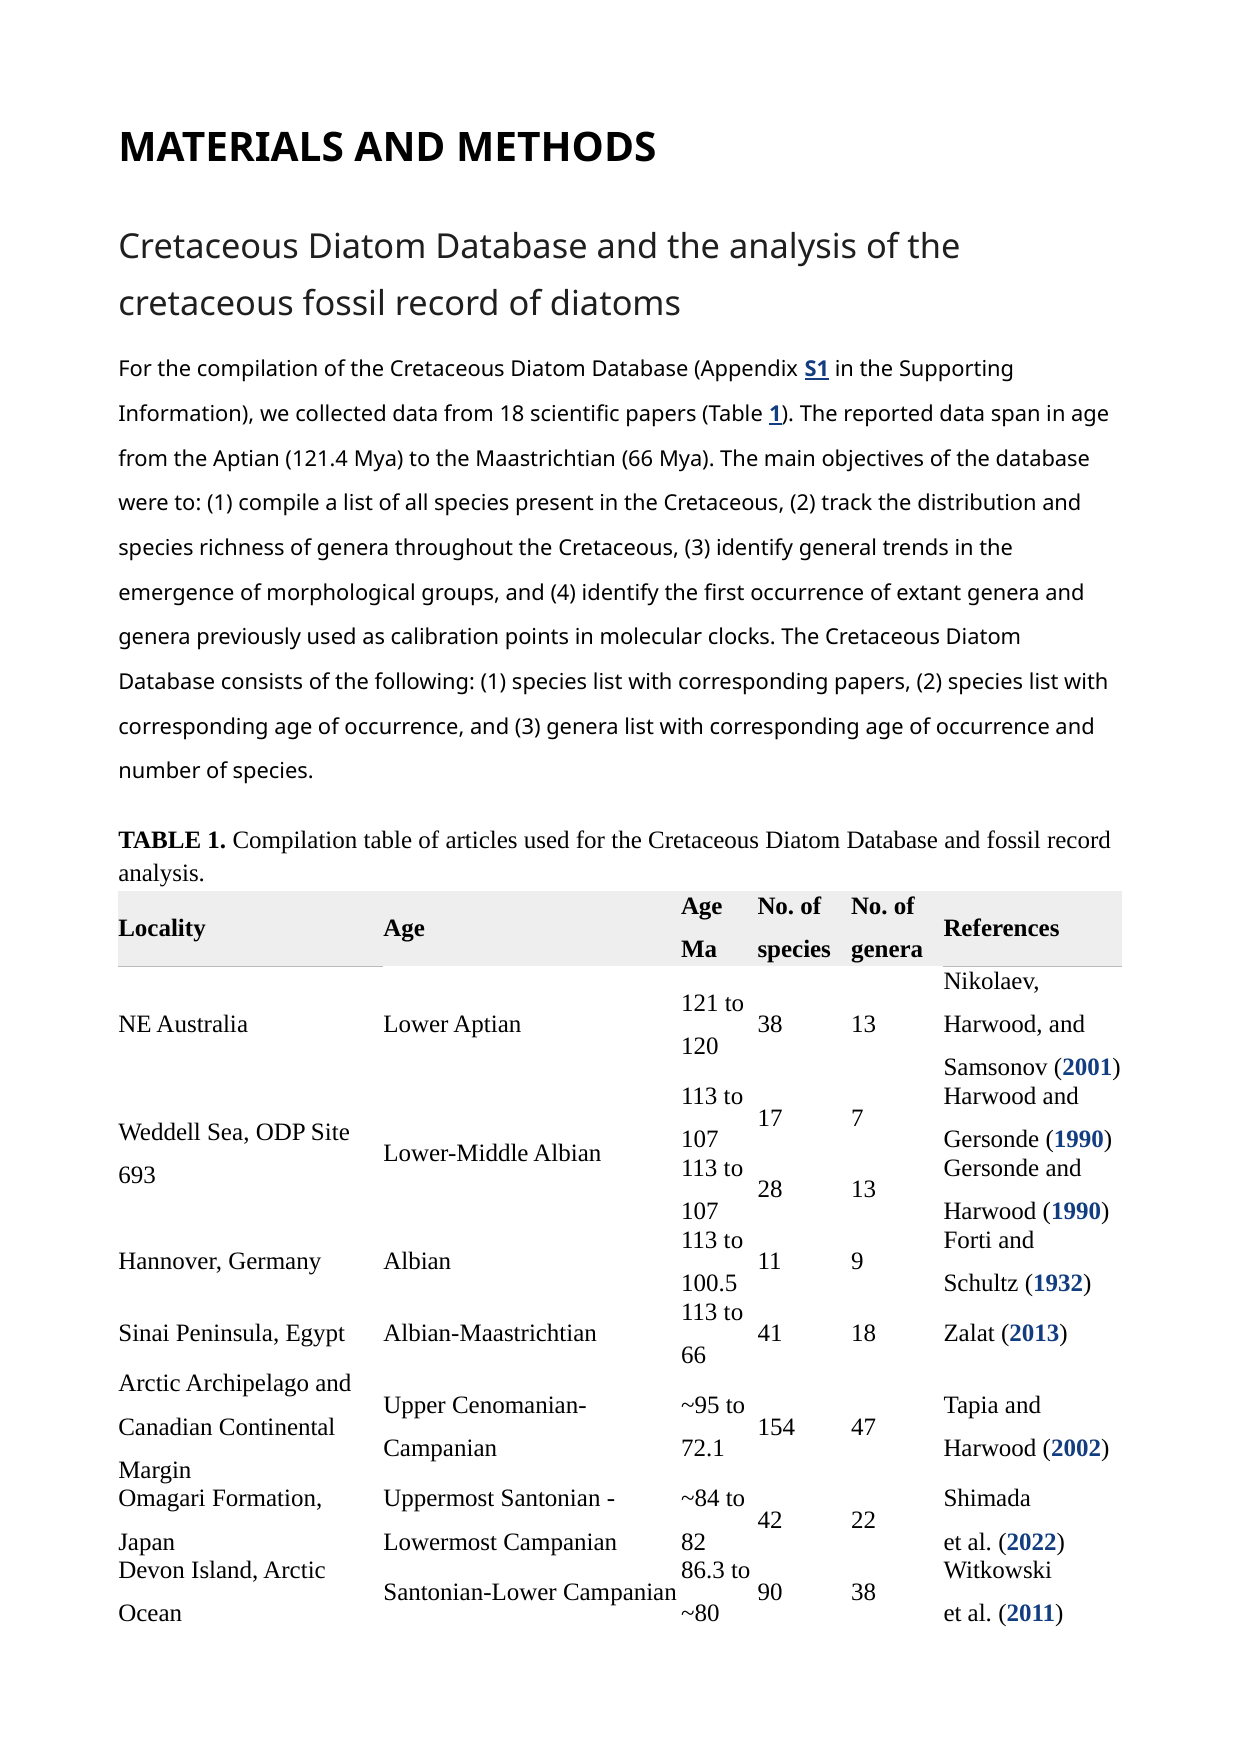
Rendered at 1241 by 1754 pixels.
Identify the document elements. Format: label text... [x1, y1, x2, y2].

table_cell Tapia and Harwood (2002) [943, 1369, 1122, 1483]
table_cell Hannover, Germany [118, 1225, 383, 1297]
table_cell Nikolaev, Harwood, and Samsonov (2001) [943, 967, 1122, 1081]
table_header No. of genera [851, 891, 943, 966]
table_cell Forti and Schultz (1932) [943, 1225, 1122, 1297]
table_cell 47 [851, 1369, 943, 1483]
table_cell ~95 to 72.1 [681, 1369, 757, 1483]
table_cell 154 [757, 1369, 851, 1483]
table_cell 13 [851, 966, 943, 1081]
table_header Age Ma [681, 891, 757, 966]
table_cell 17 [757, 1081, 851, 1153]
table_cell Sinai Peninsula, Egypt [118, 1297, 383, 1368]
table_cell 7 [851, 1081, 943, 1153]
table_cell 42 [757, 1484, 851, 1555]
table_cell 121 to 120 [681, 966, 757, 1081]
table_cell Albian-Maastrichtian [383, 1297, 681, 1368]
table_cell 113 to 66 [681, 1297, 757, 1368]
table_cell ~84 to 82 [681, 1484, 757, 1555]
table_cell Omagari Formation, Japan [118, 1484, 383, 1555]
subtitle Cretaceous Diatom Database and the analysis of the cretaceous fossil record of diatoms [118, 222, 1122, 325]
table_cell 11 [757, 1225, 851, 1297]
table_cell NE Australia [118, 967, 383, 1081]
table_cell Harwood and Gersonde (1990) [943, 1081, 1122, 1153]
table_cell Albian [383, 1225, 681, 1297]
table_cell Shimada et al. (2022) [943, 1484, 1122, 1555]
table_header Age [383, 891, 681, 966]
table_cell 113 to 107 [681, 1081, 757, 1153]
table_cell Witkowski et al. (2011) [943, 1555, 1122, 1627]
table_cell 38 [851, 1555, 943, 1627]
table_cell 9 [851, 1225, 943, 1297]
table_cell Lower Aptian [383, 966, 681, 1081]
table_cell Gersonde and Harwood (1990) [943, 1153, 1122, 1225]
table_cell 90 [757, 1555, 851, 1627]
table_header No. of species [757, 891, 851, 966]
table_cell 38 [757, 966, 851, 1081]
text TABLE 1. Compilation table of articles used for the Cretaceous Diatom Database and fossil record analysis. [118, 825, 1122, 887]
table_cell 28 [757, 1153, 851, 1225]
table_cell 13 [851, 1153, 943, 1225]
text For the compilation of the Cretaceous Diatom Database (Appendix S1 in the Supporting Information), we collected data from 18 scientific papers (Table 1). The reported data span in age from the Aptian (121.4 Mya) to the Maastrichtian (66 Mya). The main objectives of the database were to: (1) compile a list of all species present in the Cretaceous, (2) track the distribution and species richness of genera throughout the Cretaceous, (3) identify general trends in the emergence of morphological groups, and (4) identify the first occurrence of extant genera and genera previously used as calibration points in molecular clocks. The Cretaceous Diatom Database consists of the following: (1) species list with corresponding papers, (2) species list with corresponding age of occurrence, and (3) genera list with corresponding age of occurrence and number of species. [118, 353, 1122, 785]
table_cell Upper Cenomanian-Campanian [383, 1369, 681, 1483]
table_cell Devon Island, Arctic Ocean [118, 1555, 383, 1627]
table_header Locality [118, 891, 383, 966]
table_cell 113 to 107 [681, 1153, 757, 1225]
table_cell Lower-Middle Albian [383, 1081, 681, 1225]
subtitle MATERIALS AND METHODS [118, 118, 1122, 173]
table_cell 18 [851, 1297, 943, 1368]
table_cell 113 to 100.5 [681, 1225, 757, 1297]
table_cell 22 [851, 1484, 943, 1555]
table_header References [943, 891, 1122, 966]
table_cell 41 [757, 1297, 851, 1368]
table_cell Weddell Sea, ODP Site 693 [118, 1081, 383, 1225]
table_cell 86.3 to ~80 [681, 1555, 757, 1627]
table_cell Arctic Archipelago and Canadian Continental Margin [118, 1369, 383, 1483]
table_cell Zalat (2013) [943, 1297, 1122, 1368]
table_cell Uppermost Santonian -Lowermost Campanian [383, 1484, 681, 1555]
table_cell Santonian-Lower Campanian [383, 1555, 681, 1627]
